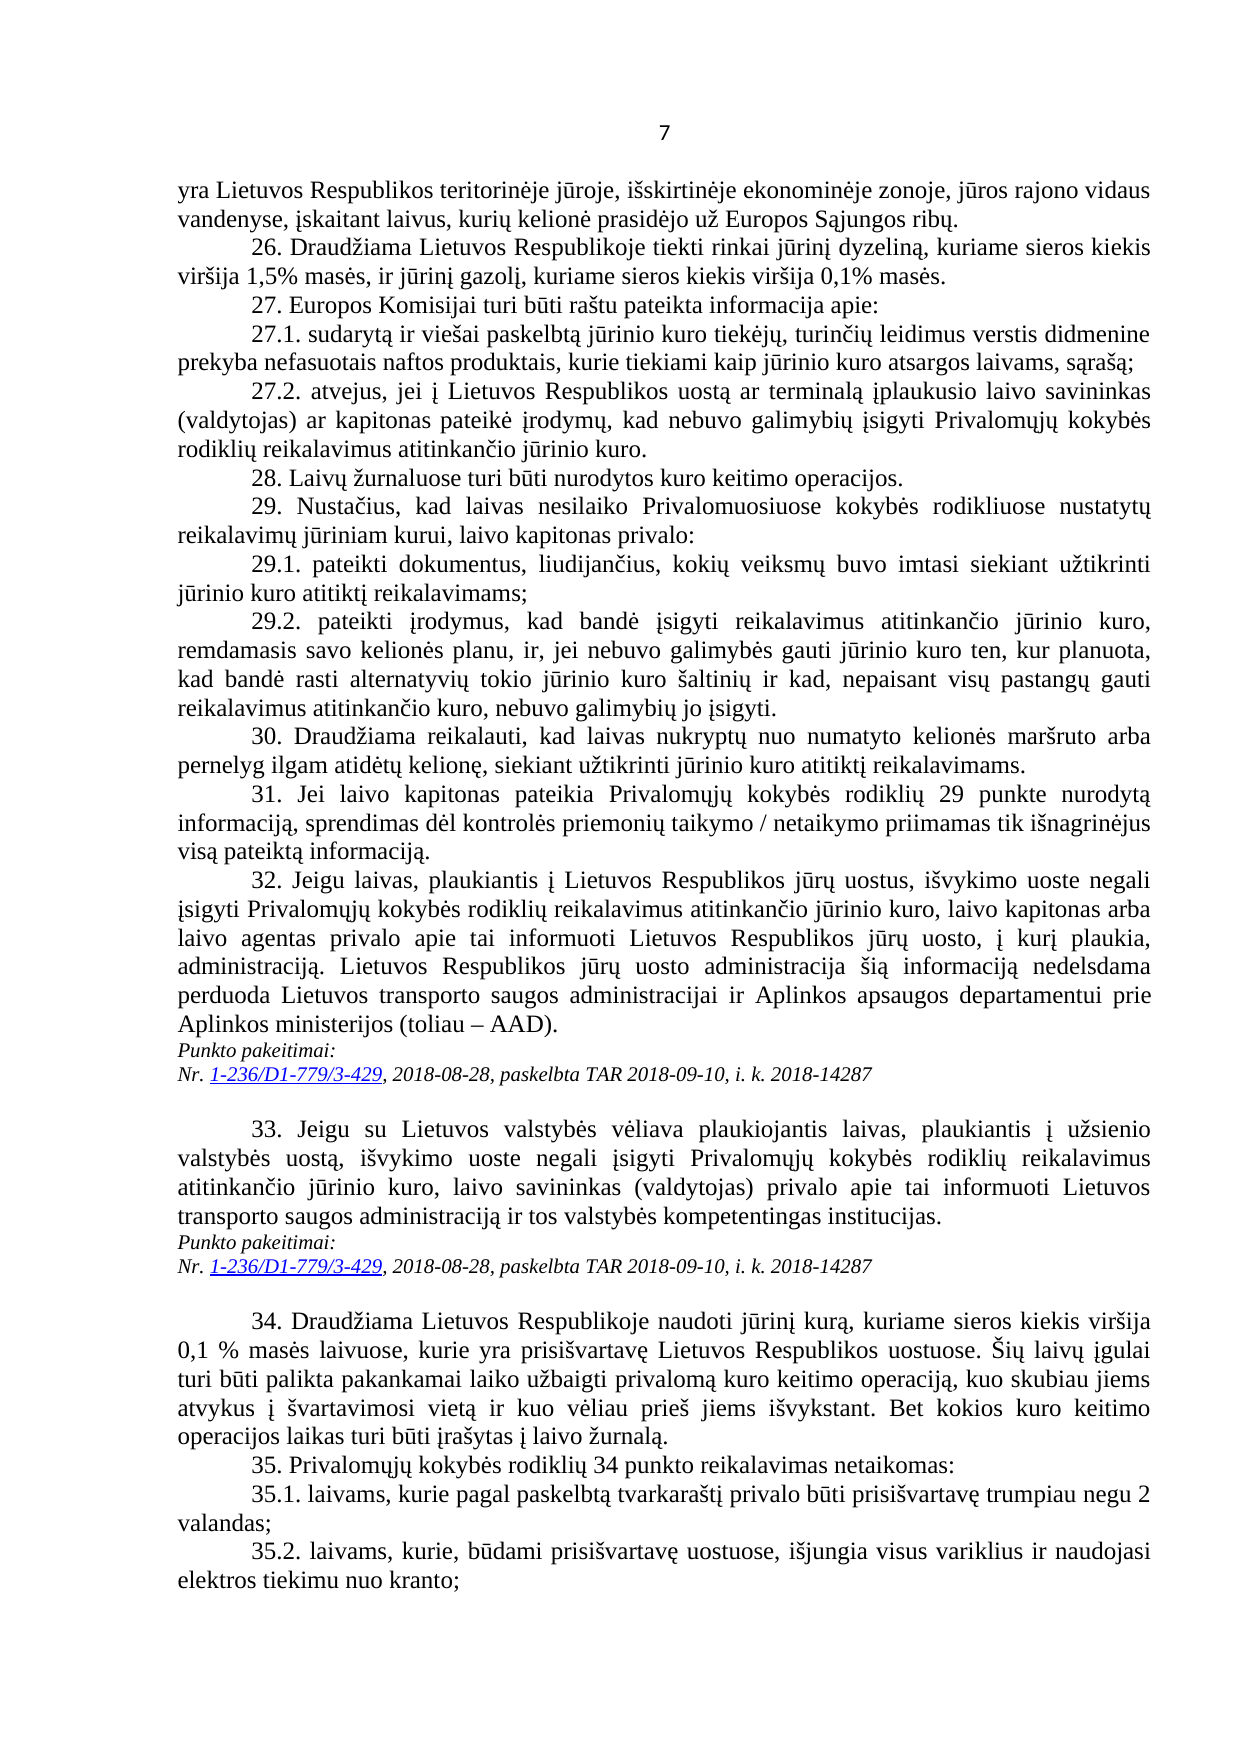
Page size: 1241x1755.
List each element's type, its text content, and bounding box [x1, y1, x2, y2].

text 27.2. atvejus, jei į Lietuvos Respublikos uostą ar terminalą įplaukusio laivo savininkas (valdytojas) ar kapitonas pateikė įrodymų, kad nebuvo galimybių įsigyti Privalomųjų kokybės rodiklių reikalavimus atitinkančio jūrinio kuro. [177, 376, 1152, 463]
text 34. Draudžiama Lietuvos Respublikoje naudoti jūrinį kurą, kuriame sieros kiekis viršija 0,1 % masės laivuose, kurie yra prisišvartavę Lietuvos Respublikos uostuose. Šių laivų įgulai turi būti palikta pakankamai laiko užbaigti privalomą kuro keitimo operaciją, kuo skubiau jiems atvykus į švartavimosi vietą ir kuo vėliau prieš jiems išvykstant. Bet kokios kuro keitimo operacijos laikas turi būti įrašytas į laivo žurnalą. [177, 1306, 1152, 1450]
text 35.2. laivams, kurie, būdami prisišvartavę uostuose, išjungia visus variklius ir naudojasi elektros tiekimu nuo kranto; [177, 1536, 1152, 1594]
text 29.2. pateikti įrodymus, kad bandė įsigyti reikalavimus atitinkančio jūrinio kuro, remdamasis savo kelionės planu, ir, jei nebuvo galimybės gauti jūrinio kuro ten, kur planuota, kad bandė rasti alternatyvių tokio jūrinio kuro šaltinių ir kad, nepaisant visų pastangų gauti reikalavimus atitinkančio kuro, nebuvo galimybių jo įsigyti. [177, 606, 1152, 721]
text 26. Draudžiama Lietuvos Respublikoje tiekti rinkai jūrinį dyzeliną, kuriame sieros kiekis viršija 1,5% masės, ir jūrinį gazolį, kuriame sieros kiekis viršija 0,1% masės. [177, 232, 1152, 290]
text 32. Jeigu laivas, plaukiantis į Lietuvos Respublikos jūrų uostus, išvykimo uoste negali įsigyti Privalomųjų kokybės rodiklių reikalavimus atitinkančio jūrinio kuro, laivo kapitonas arba laivo agentas privalo apie tai informuoti Lietuvos Respublikos jūrų uosto, į kurį plaukia, administraciją. Lietuvos Respublikos jūrų uosto administracija šią informaciją nedelsdama perduoda Lietuvos transporto saugos administracijai ir Aplinkos apsaugos departamentui prie Aplinkos ministerijos (toliau – AAD). [177, 865, 1152, 1038]
text 27.1. sudarytą ir viešai paskelbtą jūrinio kuro tiekėjų, turinčių leidimus verstis didmenine prekyba nefasuotais naftos produktais, kurie tiekiami kaip jūrinio kuro atsargos laivams, sąrašą; [177, 319, 1152, 376]
text 29.1. pateikti dokumentus, liudijančius, kokių veiksmų buvo imtasi siekiant užtikrinti jūrinio kuro atitiktį reikalavimams; [177, 549, 1152, 606]
text 31. Jei laivo kapitonas pateikia Privalomųjų kokybės rodiklių 29 punkte nurodytą informaciją, sprendimas dėl kontrolės priemonių taikymo / netaikymo priimamas tik išnagrinėjus visą pateiktą informaciją. [177, 779, 1152, 865]
text Nr. 1-236/D1-779/3-429, 2018-08-28, paskelbta TAR 2018-09-10, i. k. 2018-14287 [177, 1254, 1152, 1278]
text 35. Privalomųjų kokybės rodiklių 34 punkto reikalavimas netaikomas: [177, 1450, 1152, 1479]
text 27. Europos Komisijai turi būti raštu pateikta informacija apie: [177, 290, 1152, 319]
text 35.1. laivams, kurie pagal paskelbtą tvarkaraštį privalo būti prisišvartavę trumpiau negu 2 valandas; [177, 1479, 1152, 1536]
text Nr. 1-236/D1-779/3-429, 2018-08-28, paskelbta TAR 2018-09-10, i. k. 2018-14287 [177, 1062, 1152, 1086]
text Punkto pakeitimai: [177, 1229, 1152, 1254]
text yra Lietuvos Respublikos teritorinėje jūroje, išskirtinėje ekonominėje zonoje, jūros rajono vidaus vandenyse, įskaitant laivus, kurių kelionė prasidėjo už Europos Sąjungos ribų. [177, 175, 1152, 232]
text 29. Nustačius, kad laivas nesilaiko Privalomuosiuose kokybės rodikliuose nustatytų reikalavimų jūriniam kurui, laivo kapitonas privalo: [177, 491, 1152, 549]
text 30. Draudžiama reikalauti, kad laivas nukryptų nuo numatyto kelionės maršruto arba pernelyg ilgam atidėtų kelionę, siekiant užtikrinti jūrinio kuro atitiktį reikalavimams. [177, 721, 1152, 779]
text 28. Laivų žurnaluose turi būti nurodytos kuro keitimo operacijos. [177, 463, 1152, 491]
text 33. Jeigu su Lietuvos valstybės vėliava plaukiojantis laivas, plaukiantis į užsienio valstybės uostą, išvykimo uoste negali įsigyti Privalomųjų kokybės rodiklių reikalavimus atitinkančio jūrinio kuro, laivo savininkas (valdytojas) privalo apie tai informuoti Lietuvos transporto saugos administraciją ir tos valstybės kompetentingas institucijas. [177, 1114, 1152, 1229]
text Punkto pakeitimai: [177, 1038, 1152, 1062]
